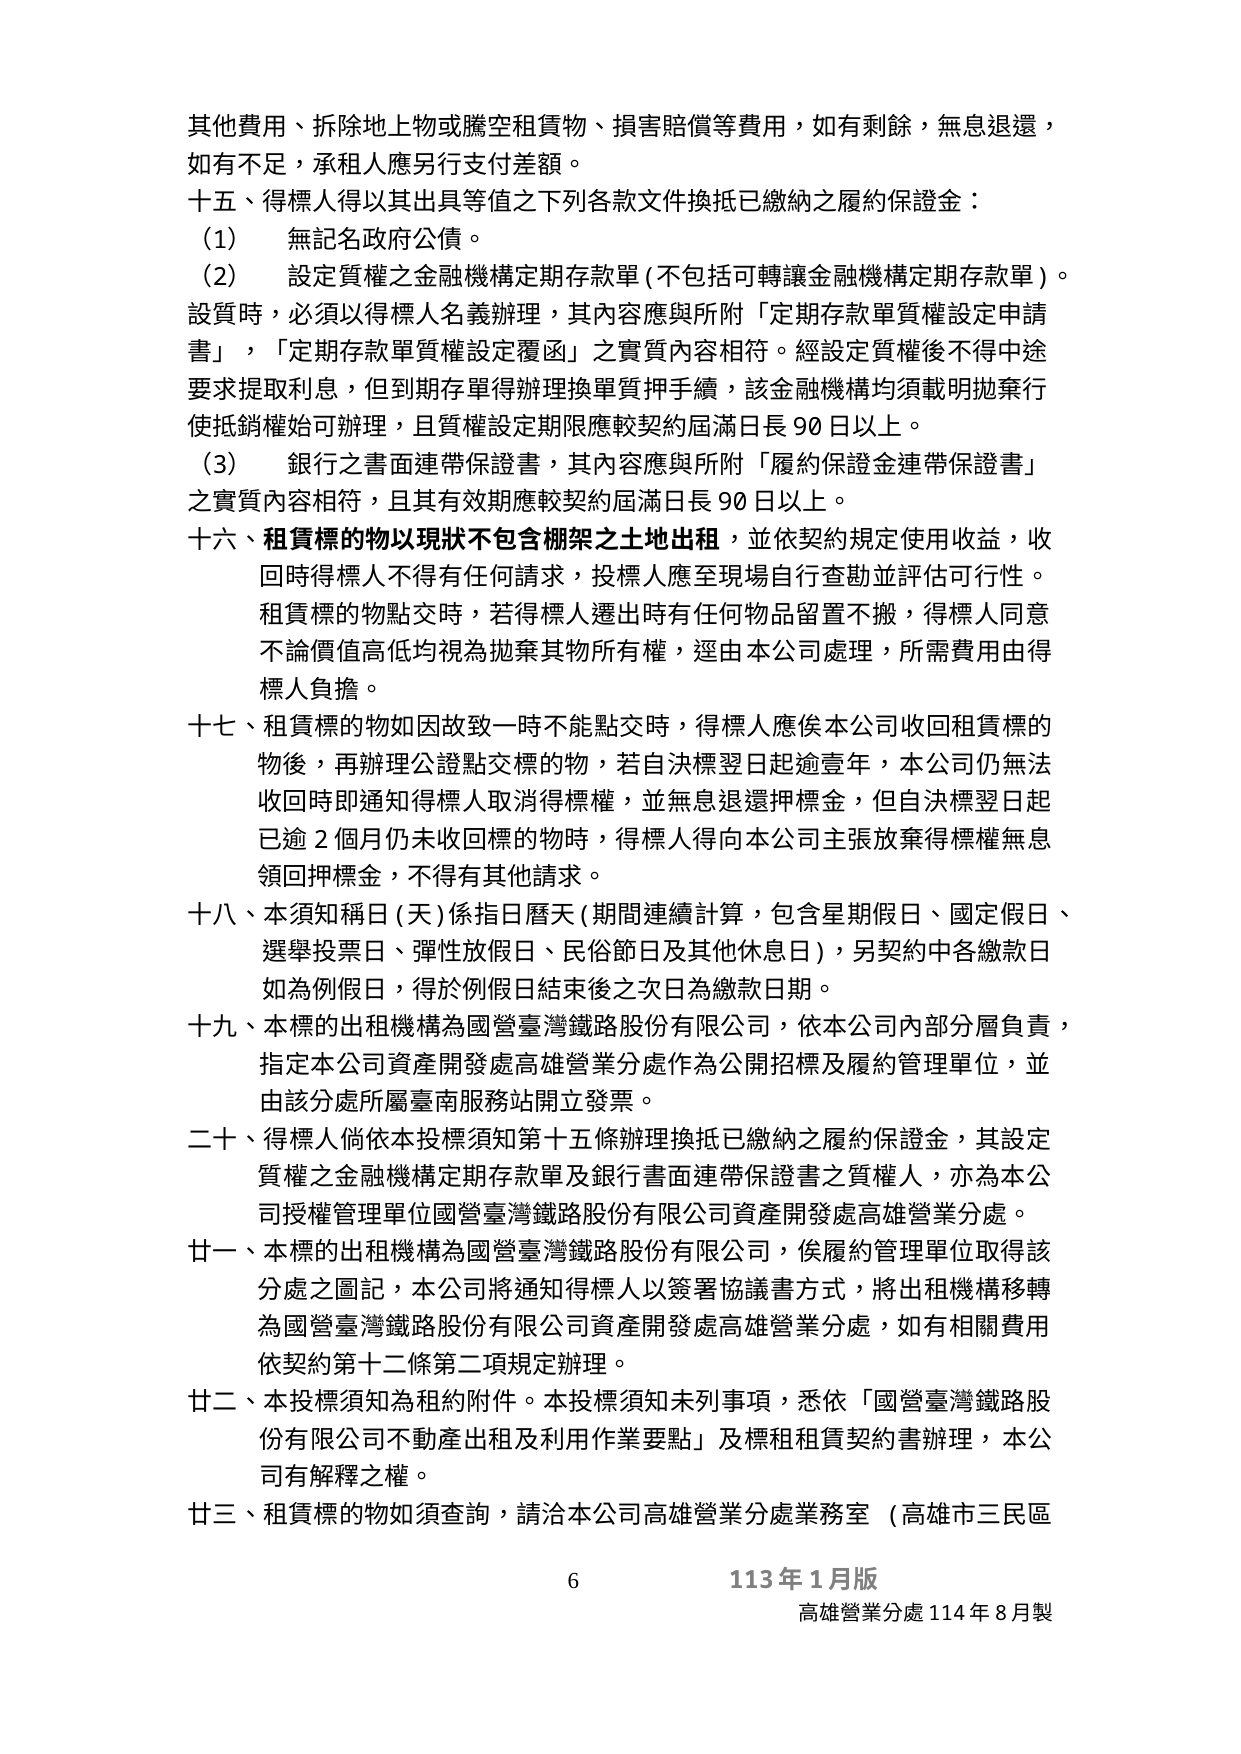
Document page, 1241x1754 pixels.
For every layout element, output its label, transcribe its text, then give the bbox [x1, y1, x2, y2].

list 無記名政府公債。 [187, 218, 1051, 256]
text 廿三、租賃標的物如須查詢，請洽本公司高雄營業分處業務室 (高雄市三民區 [187, 1493, 1053, 1531]
text 十六、租賃標的物以現狀不包含棚架之土地出租，並依契約規定使用收益，收回時得標人不得有任何請求，投標人應至現場自行查勘並評估可行性。租賃標的物點交時，若得標人遷出時有任何物品留置不搬，得標人同意不論價值高低均視為拋棄其物所有權，逕由本公司處理，所需費用由得標人負擔。 [187, 518, 1053, 706]
text 十五、得標人得以其出具等值之下列各款文件換抵已繳納之履約保證金： [187, 181, 1053, 218]
list 設定質權之金融機構定期存款單(不包括可轉讓金融機構定期存款單)。設質時，必須以得標人名義辦理，其內容應與所附「定期存款單質權設定申請書」，「定期存款單質權設定覆函」之實質內容相符。經設定質權後不得中途要求提取利息，但到期存單得辦理換單質押手續，該金融機構均須載明拋棄行使抵銷權始可辦理，且質權設定期限應較契約屆滿日長90日以上。 [187, 256, 1051, 443]
text 十八、本須知稱日(天)係指日曆天(期間連續計算，包含星期假日、國定假日、選舉投票日、彈性放假日、民俗節日及其他休息日)，另契約中各繳款日如為例假日，得於例假日結束後之次日為繳款日期。 [187, 893, 1053, 1006]
list 銀行之書面連帶保證書，其內容應與所附「履約保證金連帶保證書」之實質內容相符，且其有效期應較契約屆滿日長90日以上。 [187, 443, 1051, 518]
text 二十、得標人倘依本投標須知第十五條辦理換抵已繳納之履約保證金，其設定質權之金融機構定期存款單及銀行書面連帶保證書之質權人，亦為本公司授權管理單位國營臺灣鐵路股份有限公司資產開發處高雄營業分處。 [187, 1118, 1053, 1231]
text 十七、租賃標的物如因故致一時不能點交時，得標人應俟本公司收回租賃標的物後，再辦理公證點交標的物，若自決標翌日起逾壹年，本公司仍無法收回時即通知得標人取消得標權，並無息退還押標金，但自決標翌日起已逾2個月仍未收回標的物時，得標人得向本公司主張放棄得標權無息領回押標金，不得有其他請求。 [187, 706, 1053, 893]
text 廿一、本標的出租機構為國營臺灣鐵路股份有限公司，俟履約管理單位取得該分處之圖記，本公司將通知得標人以簽署協議書方式，將出租機構移轉為國營臺灣鐵路股份有限公司資產開發處高雄營業分處，如有相關費用依契約第十二條第二項規定辦理。 [187, 1231, 1053, 1381]
text 十九、本標的出租機構為國營臺灣鐵路股份有限公司，依本公司內部分層負責，指定本公司資產開發處高雄營業分處作為公開招標及履約管理單位，並由該分處所屬臺南服務站開立發票。 [187, 1006, 1053, 1118]
list 得標人另於簽約前，以契約第十六條第(十)款規定之票據提供相當於3個月租金之保證金(不得低於新臺幣5萬元整)者，得免除保證人。此保證金於租期屆滿或租約終止時，須抵充未繳清之月租金、違約金、懲罰性違約金、其他費用、拆除地上物或騰空租賃物、損害賠償等費用，如有剩餘，無息退還，如有不足，承租人應另行支付差額。 [187, 106, 1047, 181]
text 廿二、本投標須知為租約附件。本投標須知未列事項，悉依「國營臺灣鐵路股份有限公司不動產出租及利用作業要點」及標租租賃契約書辦理，本公司有解釋之權。 [187, 1381, 1053, 1493]
